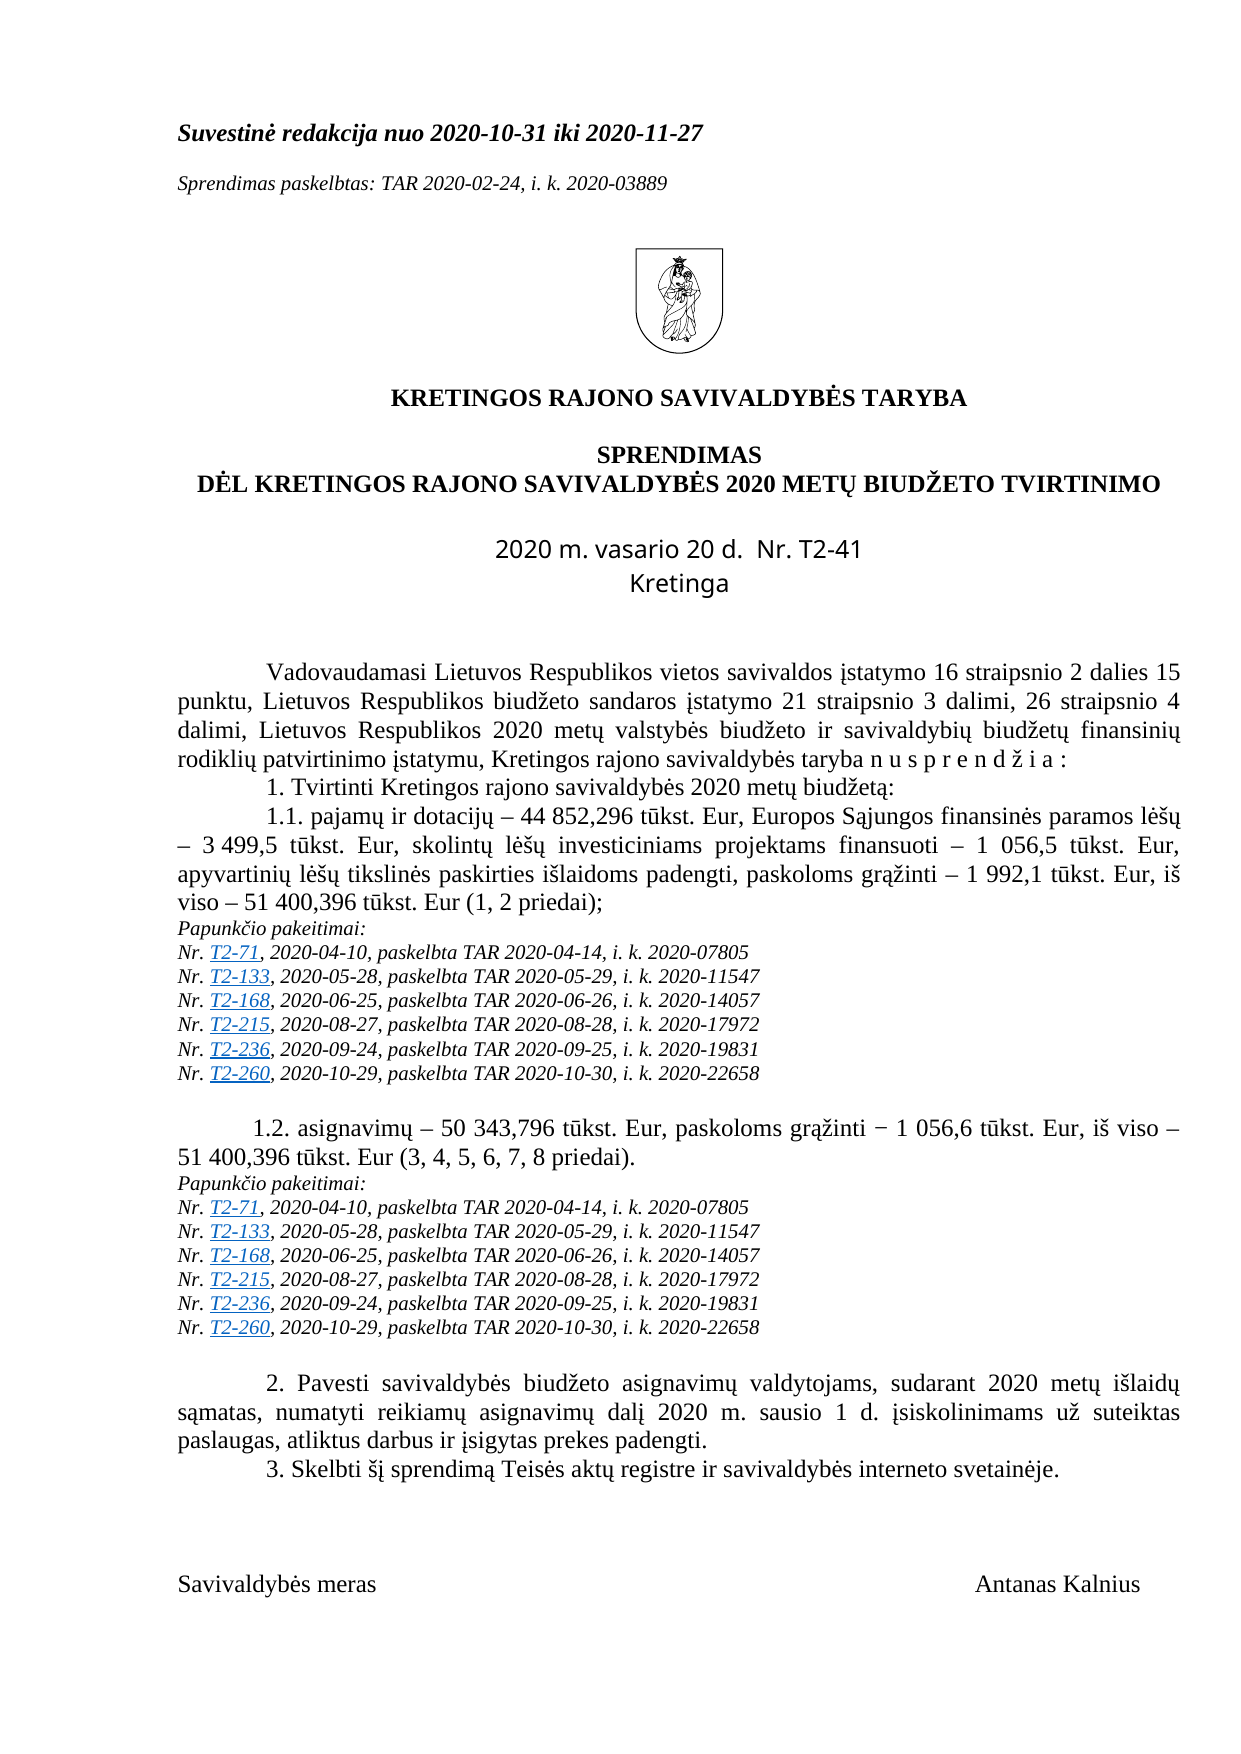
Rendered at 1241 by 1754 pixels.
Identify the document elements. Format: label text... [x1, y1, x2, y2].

text Savivaldybės meras Antanas Kalnius [177, 1569, 1181, 1598]
text Papunkčio pakeitimai: [177, 1171, 1181, 1195]
text Kretinga [177, 566, 1181, 600]
text Vadovaudamasi Lietuvos Respublikos vietos savivaldos įstatymo 16 straipsnio 2 dalies 15 punktu, Lietuvos Respublikos biudžeto sandaros įstatymo 21 straipsnio 3 dalimi, 26 straipsnio 4 dalimi, Lietuvos Respublikos 2020 metų valstybės biudžeto ir savivaldybių biudžetų finansinių rodiklių patvirtinimo įstatymu, Kretingos rajono savivaldybės taryba nusprendžia: [177, 657, 1181, 772]
text SPRENDIMAS [177, 440, 1181, 469]
text Nr. T2-236, 2020-09-24, paskelbta TAR 2020-09-25, i. k. 2020-19831 [177, 1036, 1181, 1061]
text 3. Skelbti šį sprendimą Teisės aktų registre ir savivaldybės interneto svetainėje. [177, 1454, 1181, 1483]
text Nr. T2-168, 2020-06-25, paskelbta TAR 2020-06-26, i. k. 2020-14057 [177, 988, 1181, 1012]
text 2. Pavesti savivaldybės biudžeto asignavimų valdytojams, sudarant 2020 metų išlaidų sąmatas, numatyti reikiamų asignavimų dalį 2020 m. sausio 1 d. įsiskolinimams už suteiktas paslaugas, atliktus darbus ir įsigytas prekes padengti. [177, 1368, 1181, 1454]
text Nr. T2-168, 2020-06-25, paskelbta TAR 2020-06-26, i. k. 2020-14057 [177, 1243, 1181, 1267]
text 1.1. pajamų ir dotacijų – 44 852,296 tūkst. Eur, Europos Sąjungos finansinės paramos lėšų – 3 499,5 tūkst. Eur, skolintų lėšų investiciniams projektams finansuoti – 1 056,5 tūkst. Eur, apyvartinių lėšų tikslinės paskirties išlaidoms padengti, paskoloms grąžinti – 1 992,1 tūkst. Eur, iš viso – 51 400,396 tūkst. Eur (1, 2 priedai); [177, 801, 1181, 916]
text Nr. T2-133, 2020-05-28, paskelbta TAR 2020-05-29, i. k. 2020-11547 [177, 964, 1181, 988]
text Nr. T2-260, 2020-10-29, paskelbta TAR 2020-10-30, i. k. 2020-22658 [177, 1061, 1181, 1084]
text Nr. T2-133, 2020-05-28, paskelbta TAR 2020-05-29, i. k. 2020-11547 [177, 1219, 1181, 1243]
text 1.2. asignavimų – 50 343,796 tūkst. Eur, paskoloms grąžinti − 1 056,6 tūkst. Eur, iš viso – 51 400,396 tūkst. Eur (3, 4, 5, 6, 7, 8 priedai). [177, 1113, 1181, 1171]
text Nr. T2-71, 2020-04-10, paskelbta TAR 2020-04-14, i. k. 2020-07805 [177, 940, 1181, 964]
text Nr. T2-71, 2020-04-10, paskelbta TAR 2020-04-14, i. k. 2020-07805 [177, 1195, 1181, 1219]
text Papunkčio pakeitimai: [177, 916, 1181, 940]
text KRETINGOS RAJONO SAVIVALDYBĖS TARYBA [177, 383, 1181, 411]
text DĖL KRETINGOS RAJONO SAVIVALDYBĖS 2020 METŲ BIUDŽETO TVIRTINIMO [177, 469, 1181, 498]
text Sprendimas paskelbtas: TAR 2020-02-24, i. k. 2020-03889 [177, 171, 1181, 195]
text 2020 m. vasario 20 d. Nr. T2-41 [177, 532, 1181, 566]
text Suvestinė redakcija nuo 2020-10-31 iki 2020-11-27 [177, 118, 1181, 147]
text Nr. T2-260, 2020-10-29, paskelbta TAR 2020-10-30, i. k. 2020-22658 [177, 1315, 1181, 1339]
text Nr. T2-215, 2020-08-27, paskelbta TAR 2020-08-28, i. k. 2020-17972 [177, 1012, 1181, 1036]
text Nr. T2-236, 2020-09-24, paskelbta TAR 2020-09-25, i. k. 2020-19831 [177, 1291, 1181, 1315]
text Nr. T2-215, 2020-08-27, paskelbta TAR 2020-08-28, i. k. 2020-17972 [177, 1267, 1181, 1291]
text 1. Tvirtinti Kretingos rajono savivaldybės 2020 metų biudžetą: [177, 772, 1181, 801]
